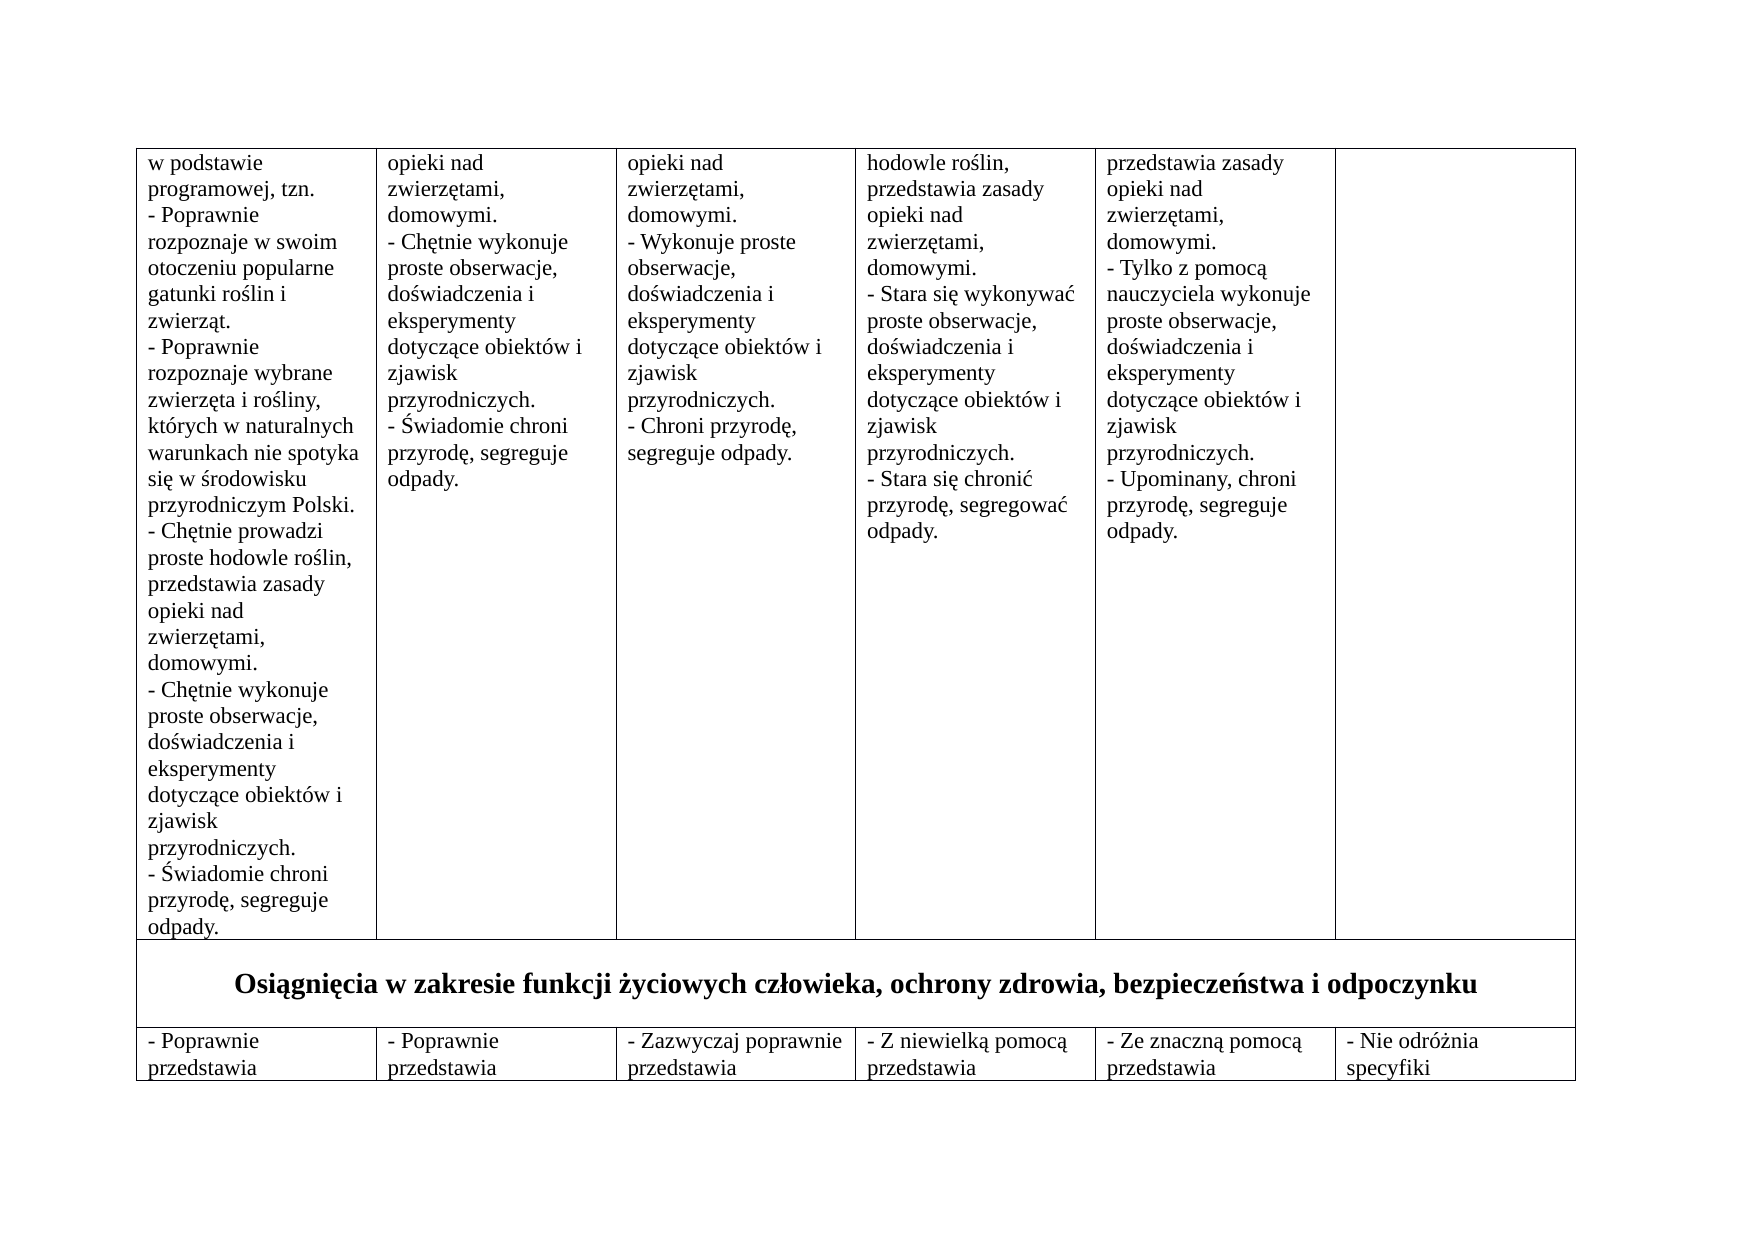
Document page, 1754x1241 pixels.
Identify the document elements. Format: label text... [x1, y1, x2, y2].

table_cell - Z niewielką pomocą przedstawia [856, 1028, 1095, 1080]
table_cell Osiągnięcia w zakresie funkcji życiowych człowieka, ochrony zdrowia, bezpieczeństwa i odpoczynku [137, 940, 1575, 1027]
table_cell - Nie odróżnia specyfiki [1336, 1028, 1575, 1080]
table_cell [1336, 149, 1575, 939]
table_cell - Ze znaczną pomocą przedstawia [1096, 1028, 1335, 1080]
table_cell hodowle roślin, przedstawia zasady opieki nad zwierzętami, domowymi. - Stara się wykonywać proste obserwacje, doświadczenia i eksperymenty dotyczące obiektów i zjawisk przyrodniczych. - Stara się chronić przyrodę, segregować odpady. [856, 149, 1095, 939]
table_cell - Poprawnie przedstawia [137, 1028, 376, 1080]
table_cell opieki nad zwierzętami, domowymi. - Chętnie wykonuje proste obserwacje, doświadczenia i eksperymenty dotyczące obiektów i zjawisk przyrodniczych. - Świadomie chroni przyrodę, segreguje odpady. [377, 149, 616, 939]
table_cell opieki nad zwierzętami, domowymi. - Wykonuje proste obserwacje, doświadczenia i eksperymenty dotyczące obiektów i zjawisk przyrodniczych. - Chroni przyrodę, segreguje odpady. [617, 149, 855, 939]
table_cell przedstawia zasady opieki nad zwierzętami, domowymi. - Tylko z pomocą nauczyciela wykonuje proste obserwacje, doświadczenia i eksperymenty dotyczące obiektów i zjawisk przyrodniczych. - Upominany, chroni przyrodę, segreguje odpady. [1096, 149, 1335, 939]
table_cell - Poprawnie przedstawia [377, 1028, 616, 1080]
table_cell - Zazwyczaj poprawnie przedstawia [617, 1028, 855, 1080]
table_cell w podstawie programowej, tzn. - Poprawnie rozpoznaje w swoim otoczeniu popularne gatunki roślin i zwierząt. - Poprawnie rozpoznaje wybrane zwierzęta i rośliny, których w naturalnych warunkach nie spotyka się w środowisku przyrodniczym Polski. - Chętnie prowadzi proste hodowle roślin, przedstawia zasady opieki nad zwierzętami, domowymi. - Chętnie wykonuje proste obserwacje, doświadczenia i eksperymenty dotyczące obiektów i zjawisk przyrodniczych. - Świadomie chroni przyrodę, segreguje odpady. [137, 149, 376, 939]
